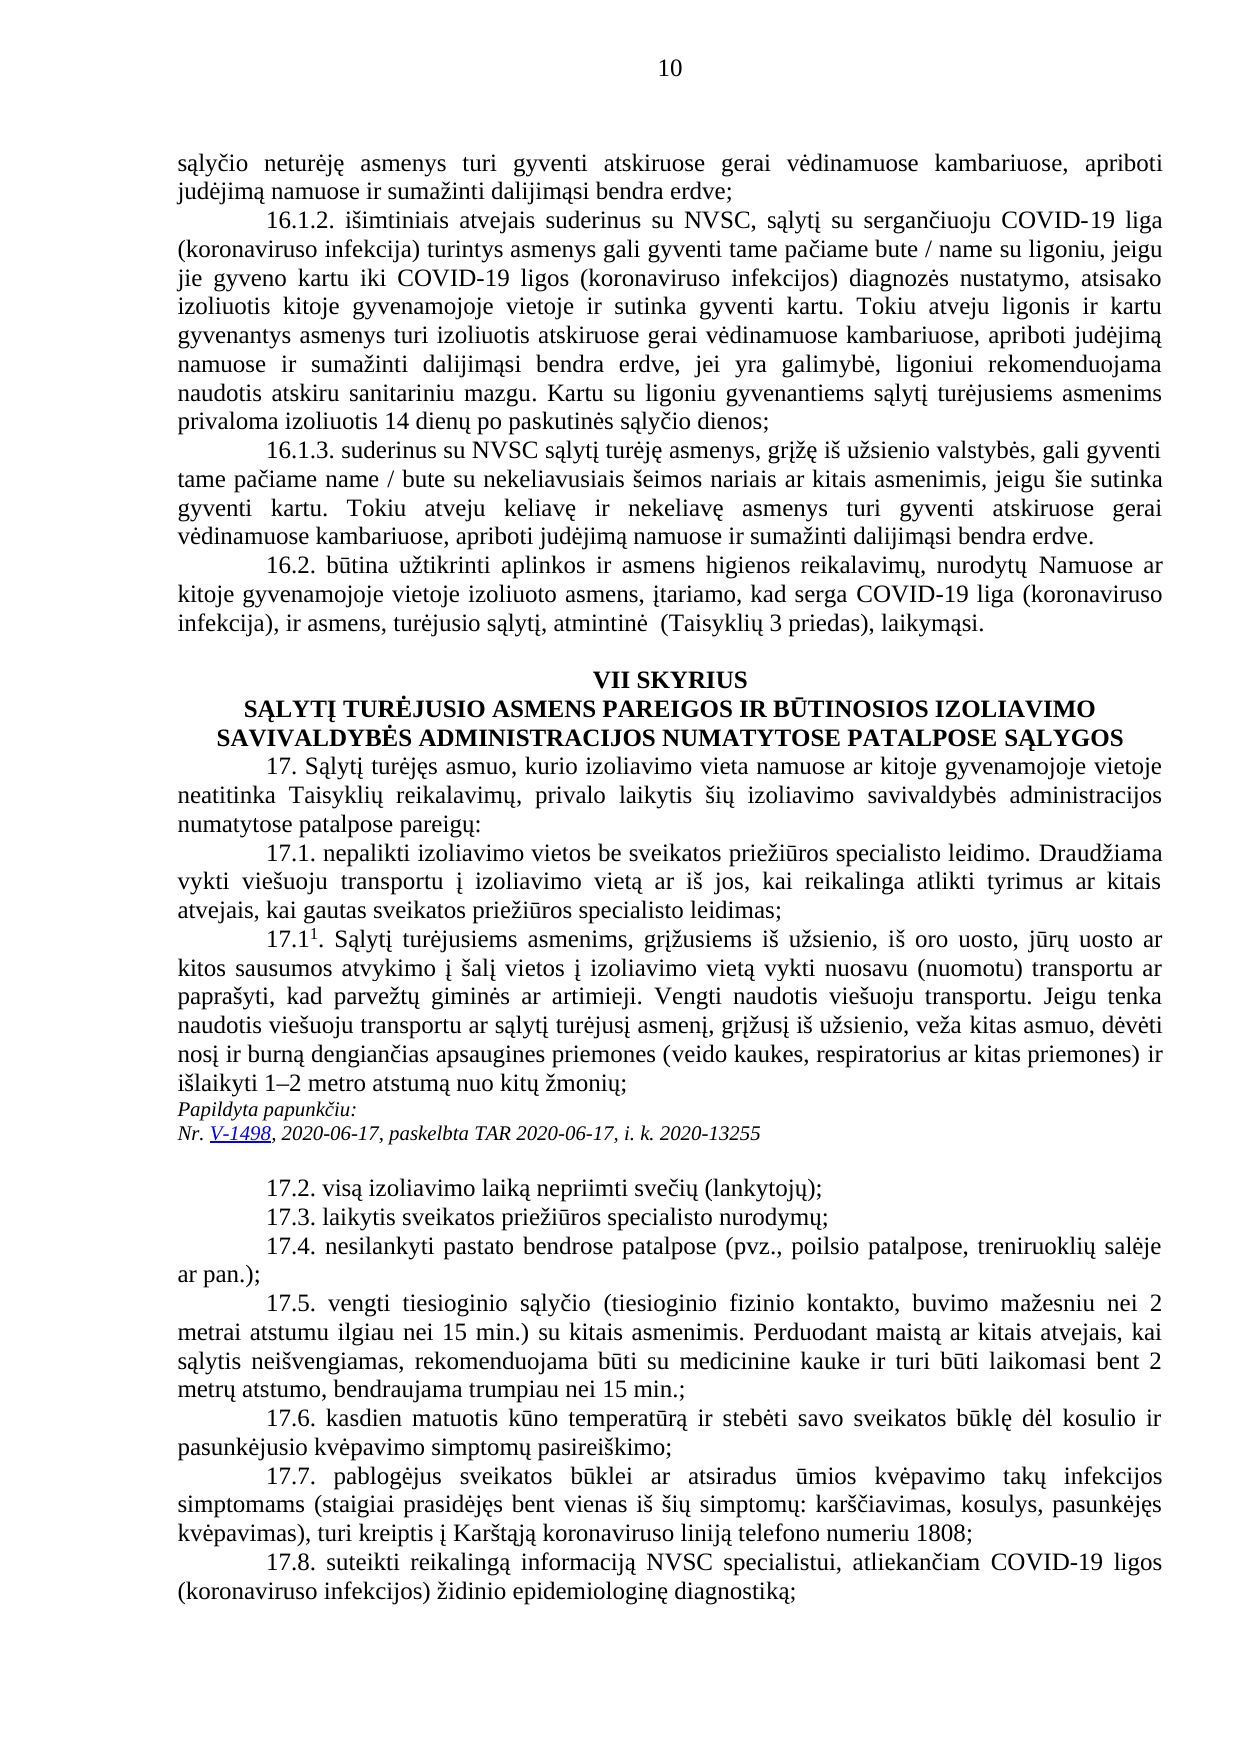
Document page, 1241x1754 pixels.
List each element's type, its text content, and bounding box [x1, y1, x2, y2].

text 17.5. vengti tiesioginio sąlyčio (tiesioginio fizinio kontakto, buvimo mažesniu nei 2 metrai atstumu ilgiau nei 15 min.) su kitais asmenimis. Perduodant maistą ar kitais atvejais, kai sąlytis neišvengiamas, rekomenduojama būti su medicinine kauke ir turi būti laikomasi bent 2 metrų atstumo, bendraujama trumpiau nei 15 min.; [177, 1288, 1163, 1403]
text 17.11. Sąlytį turėjusiems asmenims, grįžusiems iš užsienio, iš oro uosto, jūrų uosto ar kitos sausumos atvykimo į šalį vietos į izoliavimo vietą vykti nuosavu (nuomotu) transportu ar paprašyti, kad parvežtų giminės ar artimieji. Vengti naudotis viešuoju transportu. Jeigu tenka naudotis viešuoju transportu ar sąlytį turėjusį asmenį, grįžusį iš užsienio, veža kitas asmuo, dėvėti nosį ir burną dengiančias apsaugines priemones (veido kaukes, respiratorius ar kitas priemones) ir išlaikyti 1–2 metro atstumą nuo kitų žmonių; [177, 924, 1163, 1096]
text 17.7. pablogėjus sveikatos būklei ar atsiradus ūmios kvėpavimo takų infekcijos simptomams (staigiai prasidėjęs bent vienas iš šių simptomų: karščiavimas, kosulys, pasunkėjęs kvėpavimas), turi kreiptis į Karštąją koronaviruso liniją telefono numeriu 1808; [177, 1461, 1163, 1547]
text 17.2. visą izoliavimo laiką nepriimti svečių (lankytojų); [177, 1173, 1163, 1202]
text sąlyčio neturėję asmenys turi gyventi atskiruose gerai vėdinamuose kambariuose, apriboti judėjimą namuose ir sumažinti dalijimąsi bendra erdve; [177, 148, 1163, 205]
text 17.1. nepalikti izoliavimo vietos be sveikatos priežiūros specialisto leidimo. Draudžiama vykti viešuoju transportu į izoliavimo vietą ar iš jos, kai reikalinga atlikti tyrimus ar kitais atvejais, kai gautas sveikatos priežiūros specialisto leidimas; [177, 838, 1163, 924]
text Papildyta papunkčiu: [177, 1096, 1163, 1121]
text Nr. V-1498, 2020-06-17, paskelbta TAR 2020-06-17, i. k. 2020-13255 [177, 1121, 1163, 1144]
text 16.1.2. išimtiniais atvejais suderinus su NVSC, sąlytį su sergančiuoju COVID-19 liga (koronaviruso infekcija) turintys asmenys gali gyventi tame pačiame bute / name su ligoniu, jeigu jie gyveno kartu iki COVID-19 ligos (koronaviruso infekcijos) diagnozės nustatymo, atsisako izoliuotis kitoje gyvenamojoje vietoje ir sutinka gyventi kartu. Tokiu atveju ligonis ir kartu gyvenantys asmenys turi izoliuotis atskiruose gerai vėdinamuose kambariuose, apriboti judėjimą namuose ir sumažinti dalijimąsi bendra erdve, jei yra galimybė, ligoniui rekomenduojama naudotis atskiru sanitariniu mazgu. Kartu su ligoniu gyvenantiems sąlytį turėjusiems asmenims privaloma izoliuotis 14 dienų po paskutinės sąlyčio dienos; [177, 205, 1163, 435]
text sąlytį turėjusio asmens pareigos IR BŪTINOSIOS IZOLIAVIMO savivaldybės administracijos NUMATYTOSE patalpose SĄLYGOS [177, 694, 1163, 751]
text 16.1.3. suderinus su NVSC sąlytį turėję asmenys, grįžę iš užsienio valstybės, gali gyventi tame pačiame name / bute su nekeliavusiais šeimos nariais ar kitais asmenimis, jeigu šie sutinka gyventi kartu. Tokiu atveju keliavę ir nekeliavę asmenys turi gyventi atskiruose gerai vėdinamuose kambariuose, apriboti judėjimą namuose ir sumažinti dalijimąsi bendra erdve. [177, 435, 1163, 550]
text 17. Sąlytį turėjęs asmuo, kurio izoliavimo vieta namuose ar kitoje gyvenamojoje vietoje neatitinka Taisyklių reikalavimų, privalo laikytis šių izoliavimo savivaldybės administracijos numatytose patalpose pareigų: [177, 751, 1163, 838]
text 17.6. kasdien matuotis kūno temperatūrą ir stebėti savo sveikatos būklę dėl kosulio ir pasunkėjusio kvėpavimo simptomų pasireiškimo; [177, 1403, 1163, 1461]
text 16.2. būtina užtikrinti aplinkos ir asmens higienos reikalavimų, nurodytų Namuose ar kitoje gyvenamojoje vietoje izoliuoto asmens, įtariamo, kad serga COVID-19 liga (koronaviruso infekcija), ir asmens, turėjusio sąlytį, atmintinė (Taisyklių 3 priedas), laikymąsi. [177, 550, 1163, 636]
text 17.3. laikytis sveikatos priežiūros specialisto nurodymų; [177, 1202, 1163, 1231]
text 17.8. suteikti reikalingą informaciją NVSC specialistui, atliekančiam COVID-19 ligos (koronaviruso infekcijos) židinio epidemiologinę diagnostiką; [177, 1547, 1163, 1604]
text VII skyrius [177, 665, 1163, 694]
text 17.4. nesilankyti pastato bendrose patalpose (pvz., poilsio patalpose, treniruoklių salėje ar pan.); [177, 1231, 1163, 1288]
